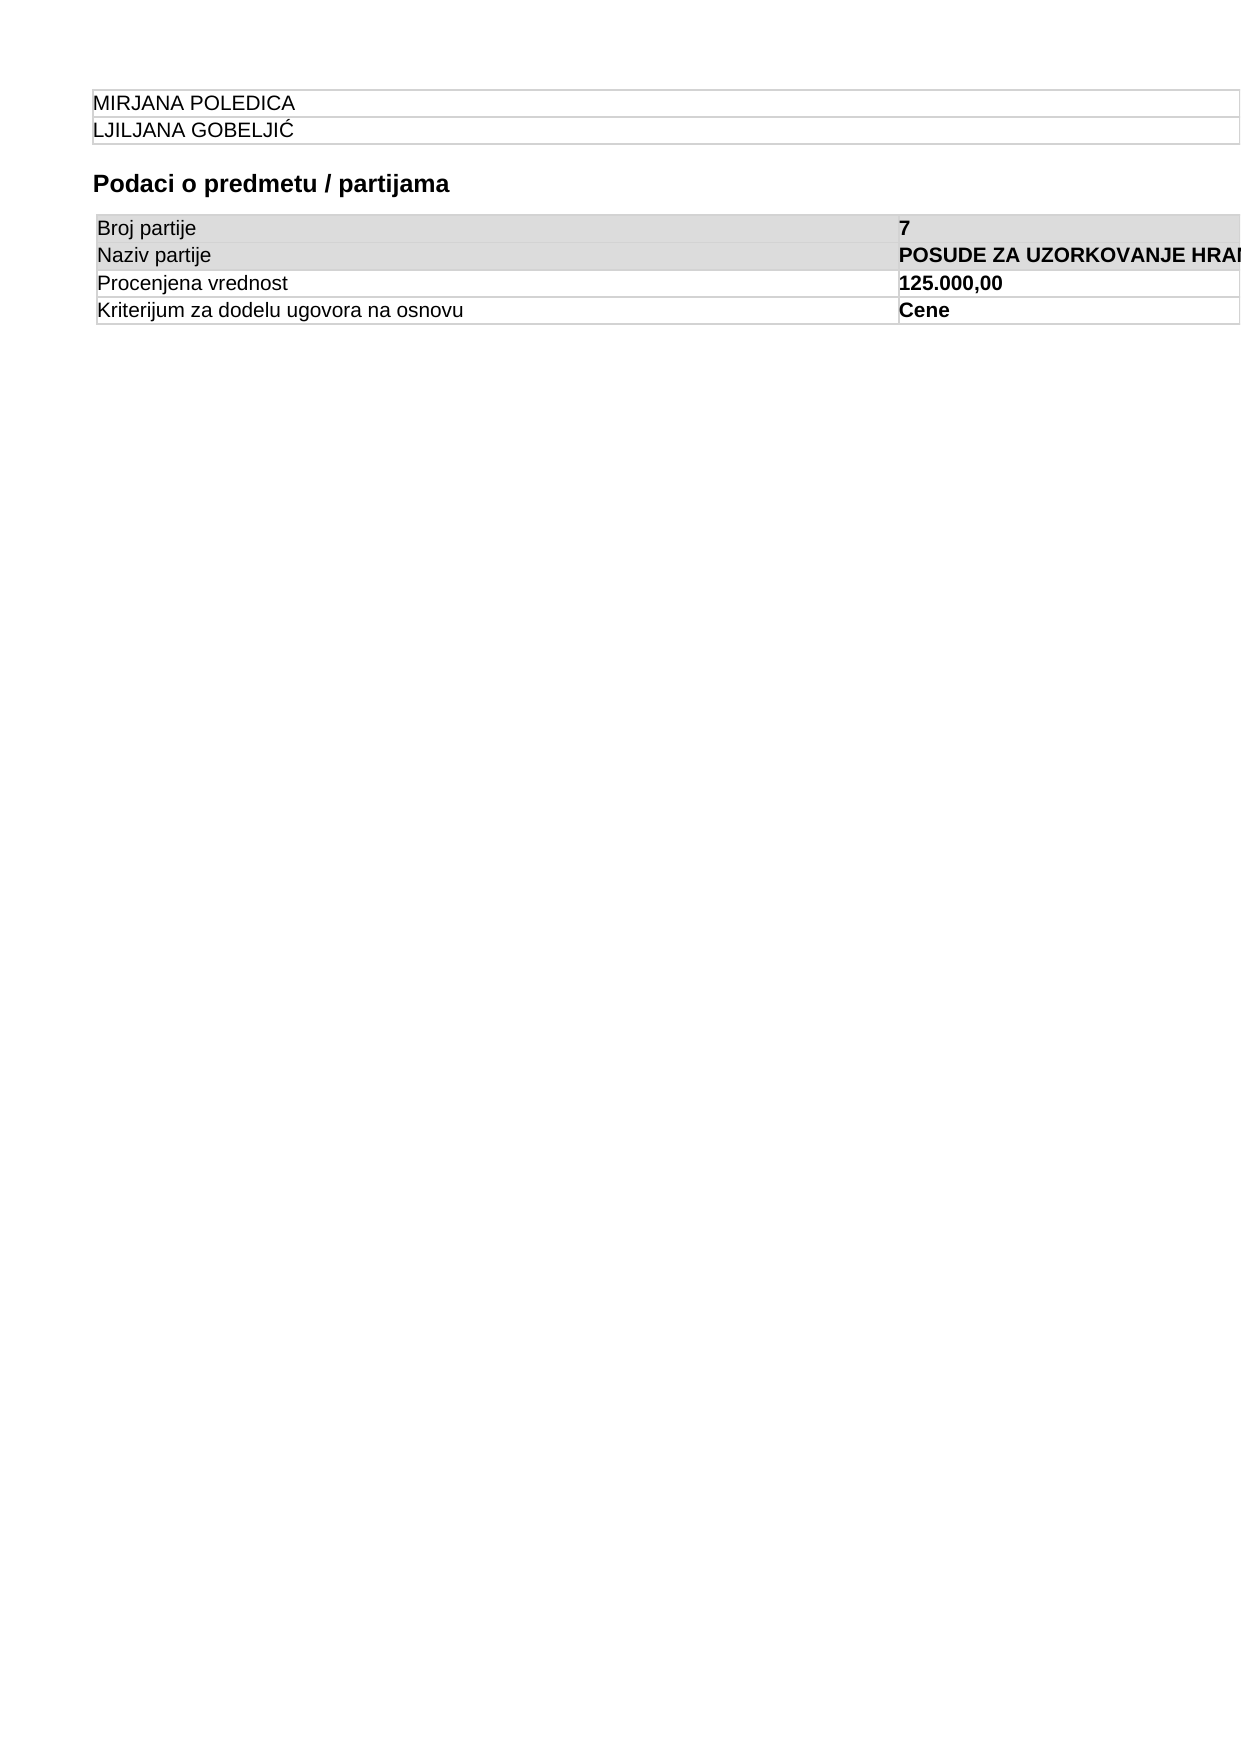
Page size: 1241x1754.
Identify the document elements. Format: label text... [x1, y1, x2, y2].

table_cell LJILJANA GOBELJIĆ [94, 118, 1239, 143]
table_cell [89, 89, 1240, 169]
table_header Broj partije [98, 216, 898, 241]
table_cell Procenjena vrednost [98, 271, 898, 296]
table_cell [89, 169, 1240, 404]
table_cell 125.000,00 [900, 271, 1239, 296]
table_cell Cene [900, 298, 1239, 323]
table_header 7 [900, 216, 1239, 241]
table_header Podaci o predmetu / partijama [93, 169, 1240, 214]
table_cell MIRJANA POLEDICA [94, 91, 1239, 116]
table_cell [89, 404, 1240, 410]
table_header [93, 214, 1240, 356]
table_cell Naziv partije [98, 243, 898, 269]
table_cell [93, 356, 1240, 380]
table_cell Kriterijum za dodelu ugovora na osnovu [98, 298, 898, 323]
table_cell POSUDE ZA UZORKOVANJE HRANE [900, 243, 1239, 269]
